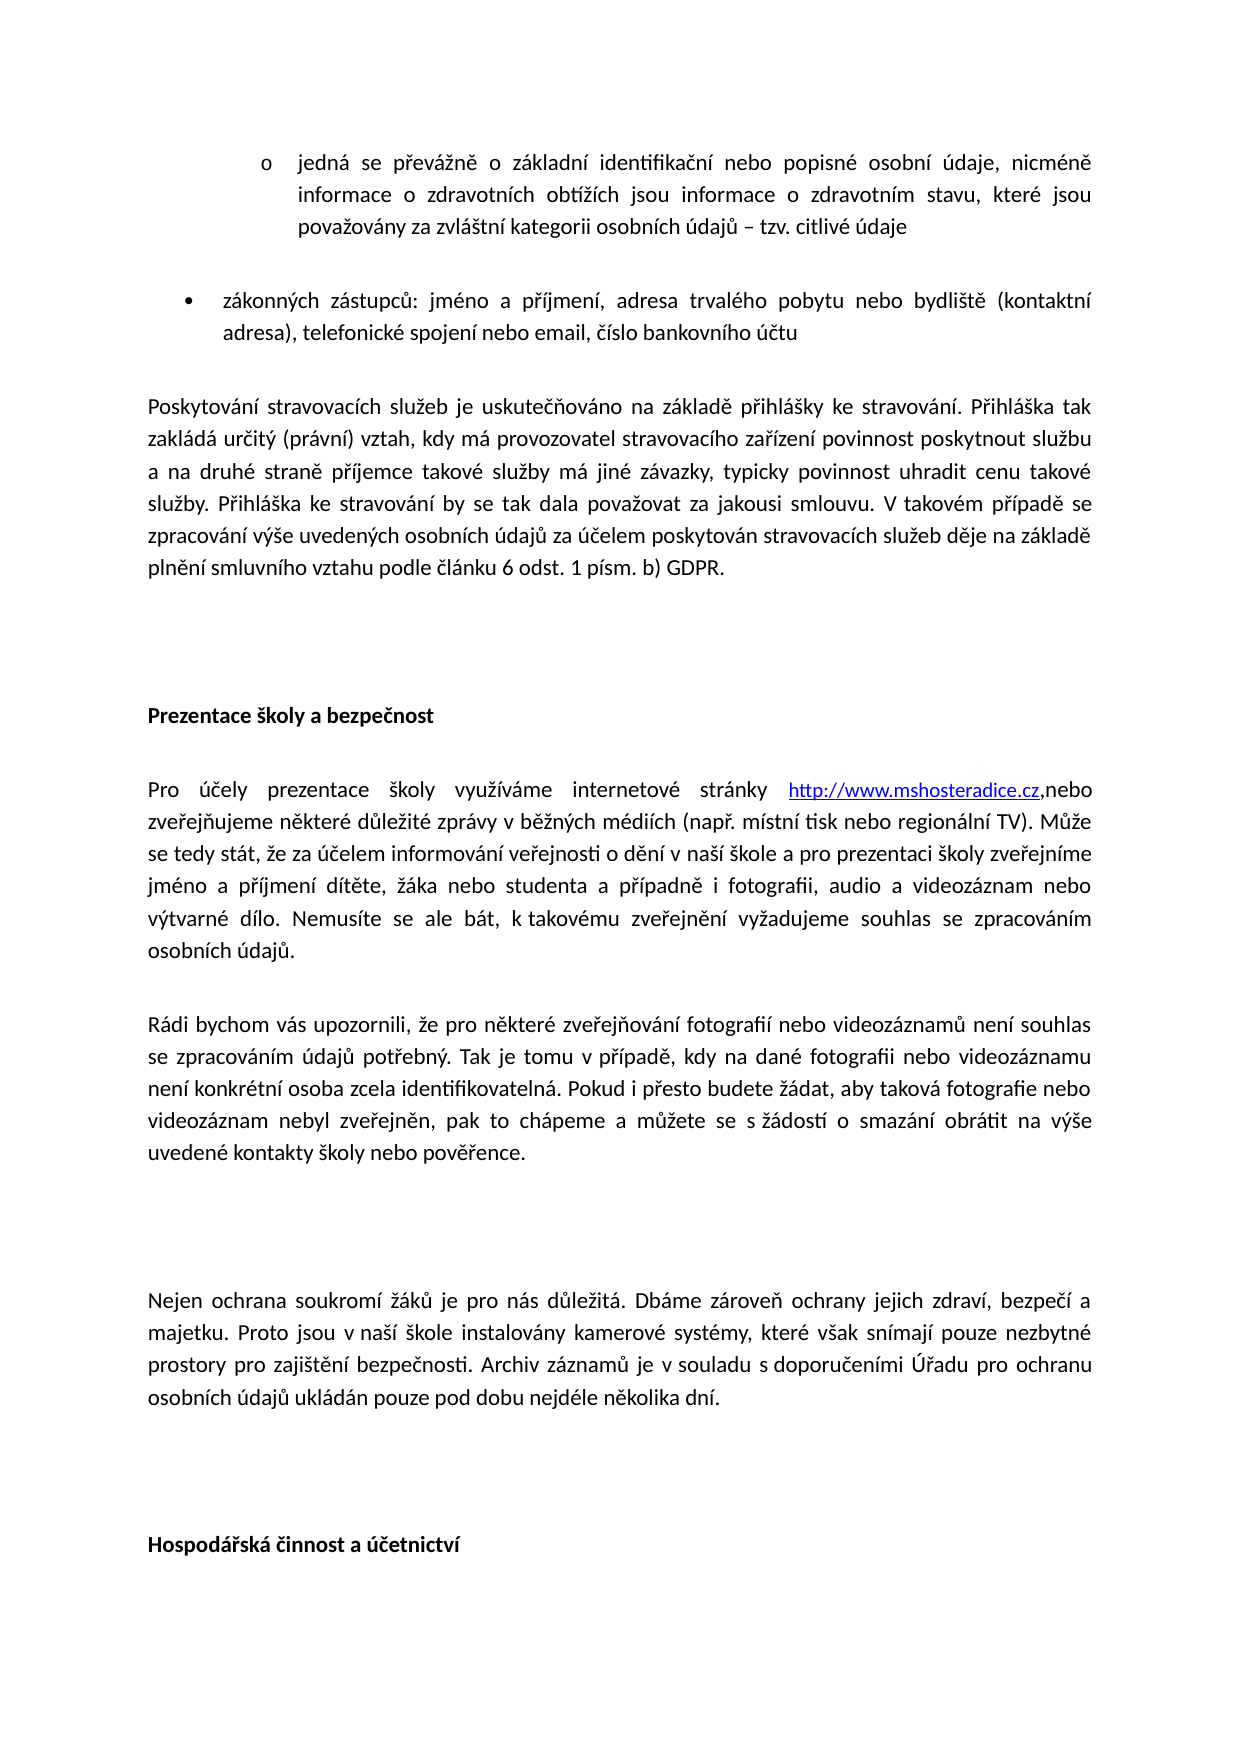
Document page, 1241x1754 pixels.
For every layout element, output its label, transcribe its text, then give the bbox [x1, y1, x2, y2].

text Poskytování stravovacích služeb je uskutečňováno na základě přihlášky ke stravování. Přihláška tak zakládá určitý (právní) vztah, kdy má provozovatel stravovacího zařízení povinnost poskytnout službu a na druhé straně příjemce takové služby má jiné závazky, typicky povinnost uhradit cenu takové služby. Přihláška ke stravování by se tak dala považovat za jakousi smlouvu. V takovém případě se zpracování výše uvedených osobních údajů za účelem poskytován stravovacích služeb děje na základě plnění smluvního vztahu podle článku 6 odst. 1 písm. b) GDPR. [148, 392, 1093, 581]
list zákonných zástupců: jméno a příjmení, adresa trvalého pobytu nebo bydliště (kontaktní adresa), telefonické spojení nebo email, číslo bankovního účtu [185, 286, 1093, 347]
text Hospodářská činnost a účetnictví [148, 1530, 1093, 1558]
text Rádi bychom vás upozornili, že pro některé zveřejňování fotografií nebo videozáznamů není souhlas se zpracováním údajů potřebný. Tak je tomu v případě, kdy na dané fotografii nebo videozáznamu není konkrétní osoba zcela identifikovatelná. Pokud i přesto budete žádat, aby taková fotografie nebo videozáznam nebyl zveřejněn, pak to chápeme a můžete se s žádostí o smazání obrátit na výše uvedené kontakty školy nebo pověřence. [148, 1010, 1093, 1166]
text Prezentace školy a bezpečnost [148, 701, 1093, 729]
text Pro účely prezentace školy využíváme internetové stránky http://www.mshosteradice.cz,nebo zveřejňujeme některé důležité zprávy v běžných médiích (např. místní tisk nebo regionální TV). Může se tedy stát, že za účelem informování veřejnosti o dění v naší škole a pro prezentaci školy zveřejníme jméno a příjmení dítěte, žáka nebo studenta a případně i fotografii, audio a videozáznam nebo výtvarné dílo. Nemusíte se ale bát, k takovému zveřejnění vyžadujeme souhlas se zpracováním osobních údajů. [148, 775, 1093, 964]
text Nejen ochrana soukromí žáků je pro nás důležitá. Dbáme zároveň ochrany jejich zdraví, bezpečí a majetku. Proto jsou v naší škole instalovány kamerové systémy, které však snímají pouze nezbytné prostory pro zajištění bezpečnosti. Archiv záznamů je v souladu s doporučeními Úřadu pro ochranu osobních údajů ukládán pouze pod dobu nejdéle několika dní. [148, 1286, 1093, 1411]
list jedná se převážně o základní identifikační nebo popisné osobní údaje, nicméně informace o zdravotních obtížích jsou informace o zdravotním stavu, které jsou považovány za zvláštní kategorii osobních údajů – tzv. citlivé údaje [260, 148, 1093, 241]
